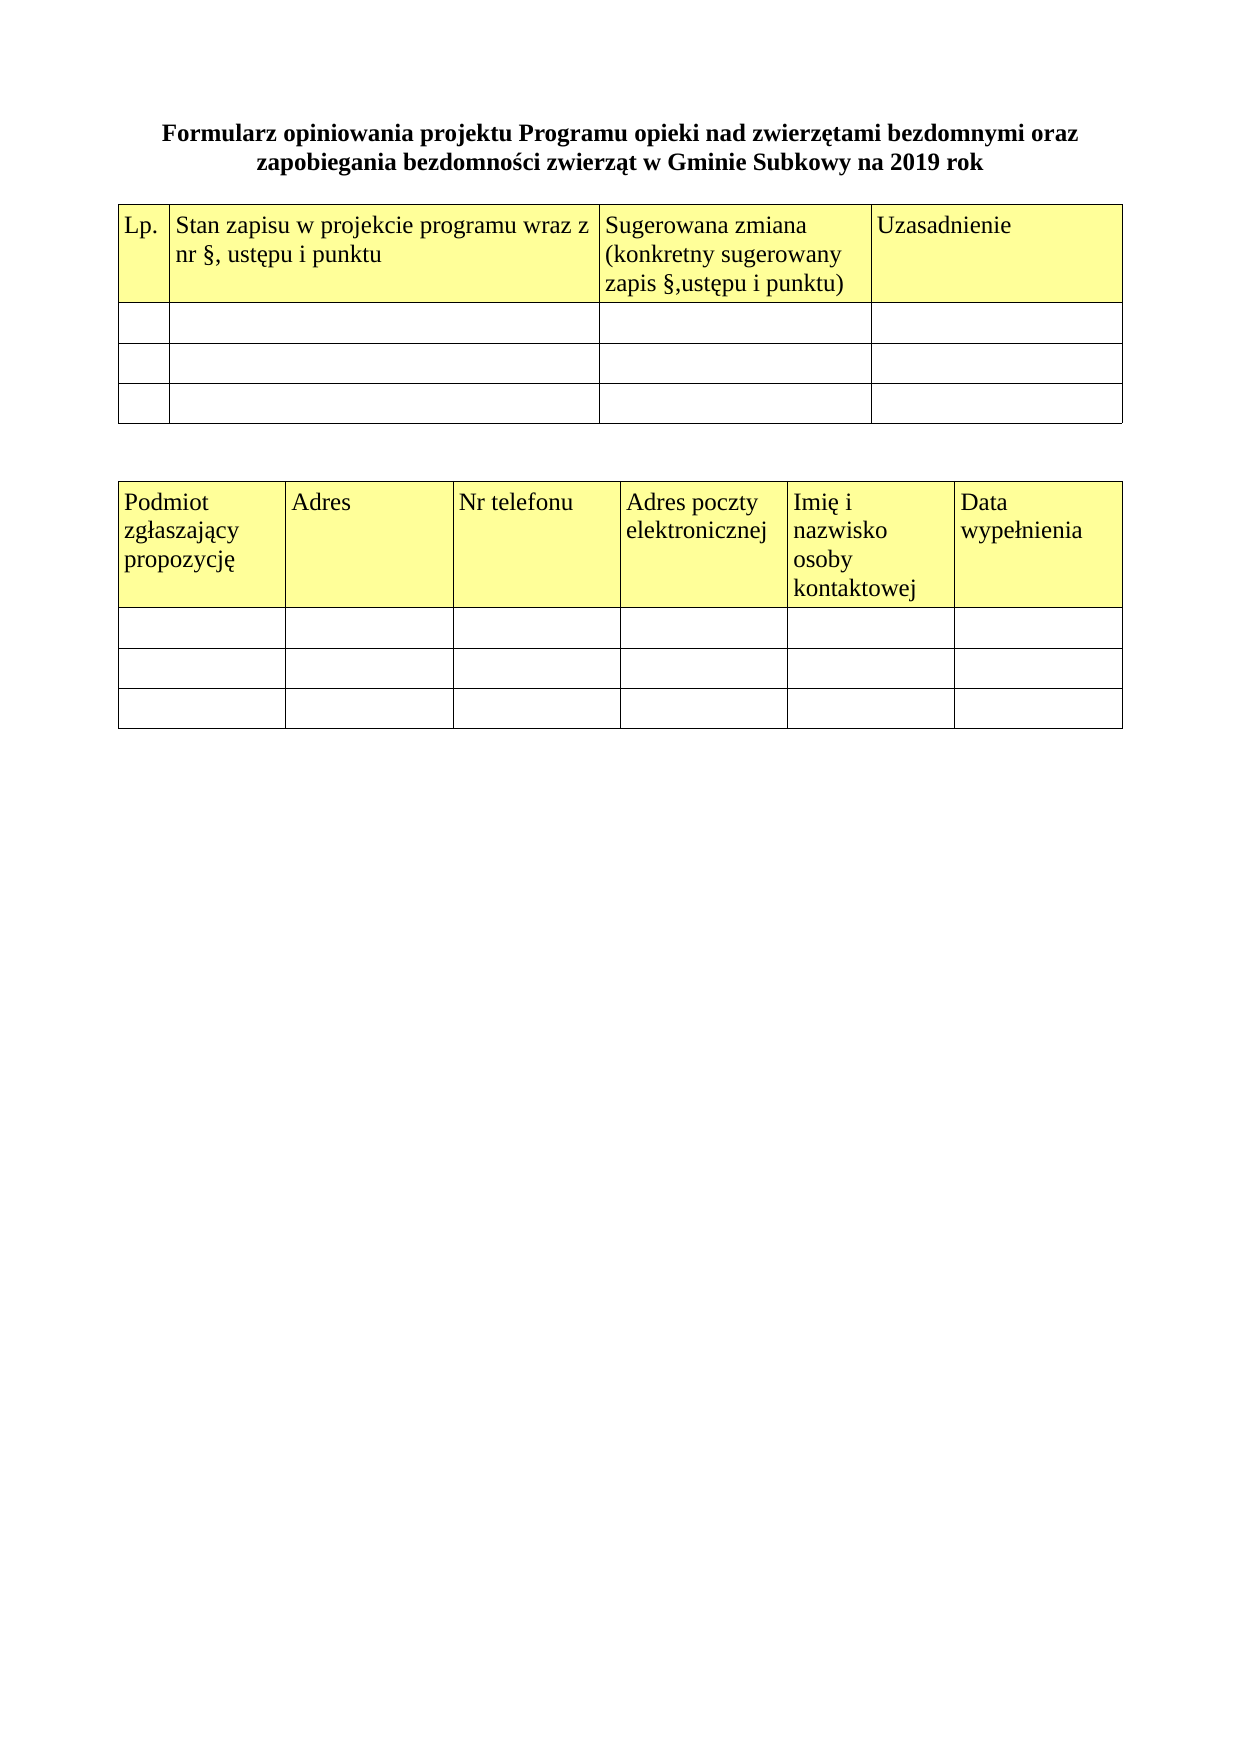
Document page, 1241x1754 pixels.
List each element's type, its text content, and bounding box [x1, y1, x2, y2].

table_cell [788, 689, 954, 728]
table_header Uzasadnienie [872, 205, 1122, 302]
table_cell [454, 649, 620, 688]
table_cell [170, 384, 599, 423]
table_cell [600, 384, 871, 423]
table_header Adres poczty elektronicznej [621, 482, 787, 607]
table_header Adres [286, 482, 453, 607]
table_cell [600, 344, 871, 383]
table_cell [600, 303, 871, 342]
table_cell [454, 689, 620, 728]
table_cell [119, 689, 285, 728]
table_header Sugerowana zmiana (konkretny sugerowany zapis §,ustępu i punktu) [600, 205, 871, 302]
table_cell [872, 384, 1122, 423]
table_cell [788, 649, 954, 688]
table_cell [286, 689, 453, 728]
table_header Imię i nazwisko osoby kontaktowej [788, 482, 954, 607]
table_cell [955, 649, 1122, 688]
table_cell [621, 608, 787, 648]
table_cell [119, 384, 169, 423]
table_header Data wypełnienia [955, 482, 1122, 607]
table_cell [286, 608, 453, 648]
table_cell [454, 608, 620, 648]
table_cell [621, 689, 787, 728]
text Formularz opiniowania projektu Programu opieki nad zwierzętami bezdomnymi oraz zapobiegania bezdomności zwierząt w Gminie Subkowy na 2019 rok [118, 118, 1122, 176]
table_cell [286, 649, 453, 688]
table_cell [955, 608, 1122, 648]
table_header Lp. [119, 205, 169, 302]
table_cell [621, 649, 787, 688]
table_cell [955, 689, 1122, 728]
table_header Podmiot zgłaszający propozycję [119, 482, 285, 607]
table_cell [170, 303, 599, 342]
table_cell [788, 608, 954, 648]
table_cell [170, 344, 599, 383]
table_cell [119, 608, 285, 648]
table_cell [119, 649, 285, 688]
table_header Nr telefonu [454, 482, 620, 607]
table_cell [119, 303, 169, 342]
table_cell [872, 303, 1122, 342]
table_cell [119, 344, 169, 383]
table_header Stan zapisu w projekcie programu wraz z nr §, ustępu i punktu [170, 205, 599, 302]
table_cell [872, 344, 1122, 383]
